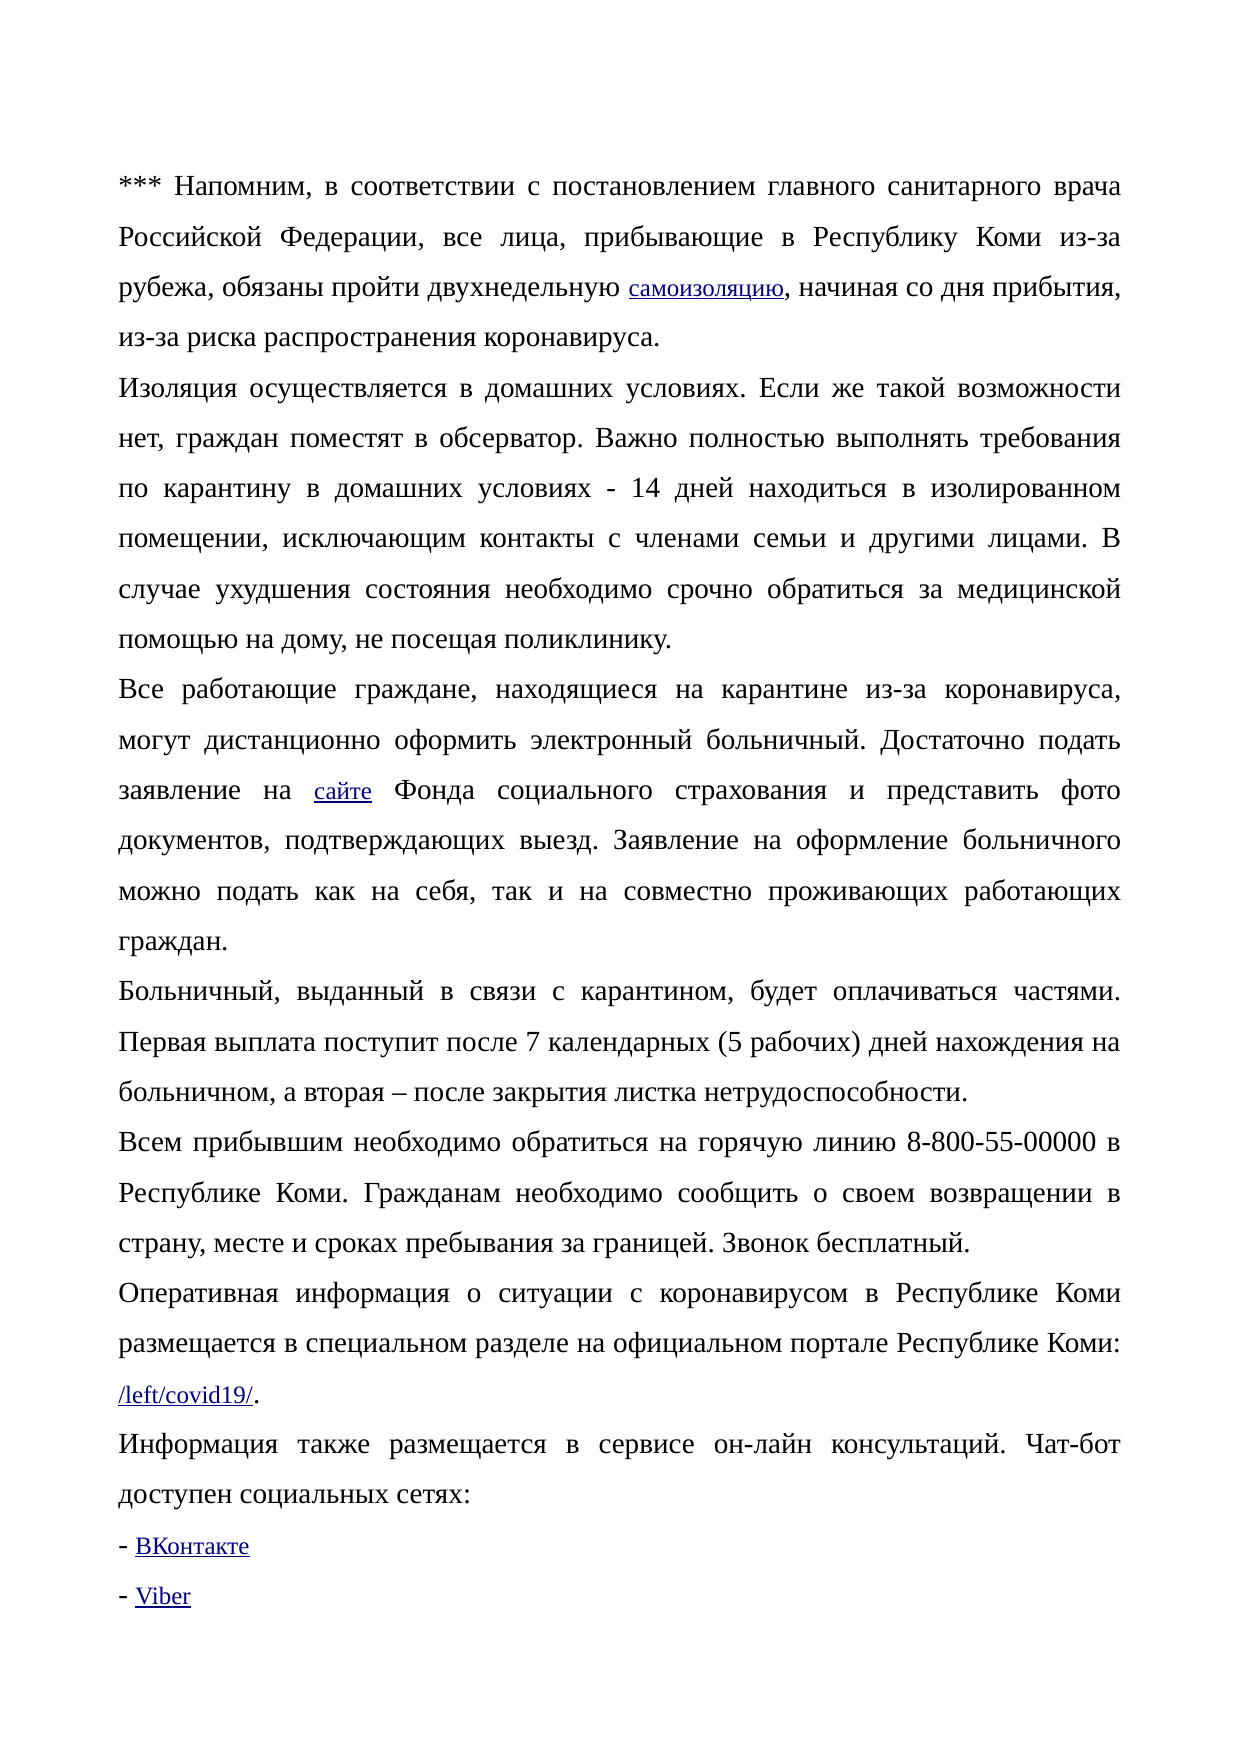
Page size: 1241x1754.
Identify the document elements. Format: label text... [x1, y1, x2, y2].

text Информация также размещается в сервисе он-лайн консультаций. Чат-бот доступен социальных сетях: [118, 1426, 1122, 1510]
text Больничный, выданный в связи с карантином, будет оплачиваться частями. Первая выплата поступит после 7 календарных (5 рабочих) дней нахождения на больничном, а вторая – после закрытия листка нетрудоспособности. [118, 973, 1122, 1108]
text Оперативная информация о ситуации с коронавирусом в Республике Коми размещается в специальном разделе на официальном портале Республике Коми: /left/covid19/. [118, 1275, 1122, 1409]
text Изоляция осуществляется в домашних условиях. Если же такой возможности нет, граждан поместят в обсерватор. Важно полностью выполнять требования по карантину в домашних условиях - 14 дней находиться в изолированном помещении, исключающим контакты с членами семьи и другими лицами. В случае ухудшения состояния необходимо срочно обратиться за медицинской помощью на дому, не посещая поликлинику. [118, 370, 1122, 655]
text Всем прибывшим необходимо обратиться на горячую линию 8-800-55-00000 в Республике Коми. Гражданам необходимо сообщить о своем возвращении в страну, месте и сроках пребывания за границей. Звонок бесплатный. [118, 1124, 1122, 1258]
text - Viber [118, 1577, 1122, 1611]
text Все работающие граждане, находящиеся на карантине из-за коронавируса, могут дистанционно оформить электронный больничный. Достаточно подать заявление на сайте Фонда социального страхования и представить фото документов, подтверждающих выезд. Заявление на оформление больничного можно подать как на себя, так и на совместно проживающих работающих граждан. [118, 672, 1122, 957]
text - ВКонтакте [118, 1527, 1122, 1560]
text *** Напомним, в соответствии с постановлением главного санитарного врача Российской Федерации, все лица, прибывающие в Республику Коми из-за рубежа, обязаны пройти двухнедельную самоизоляцию, начиная со дня прибытия, из-за риска распространения коронавируса. [118, 168, 1122, 353]
